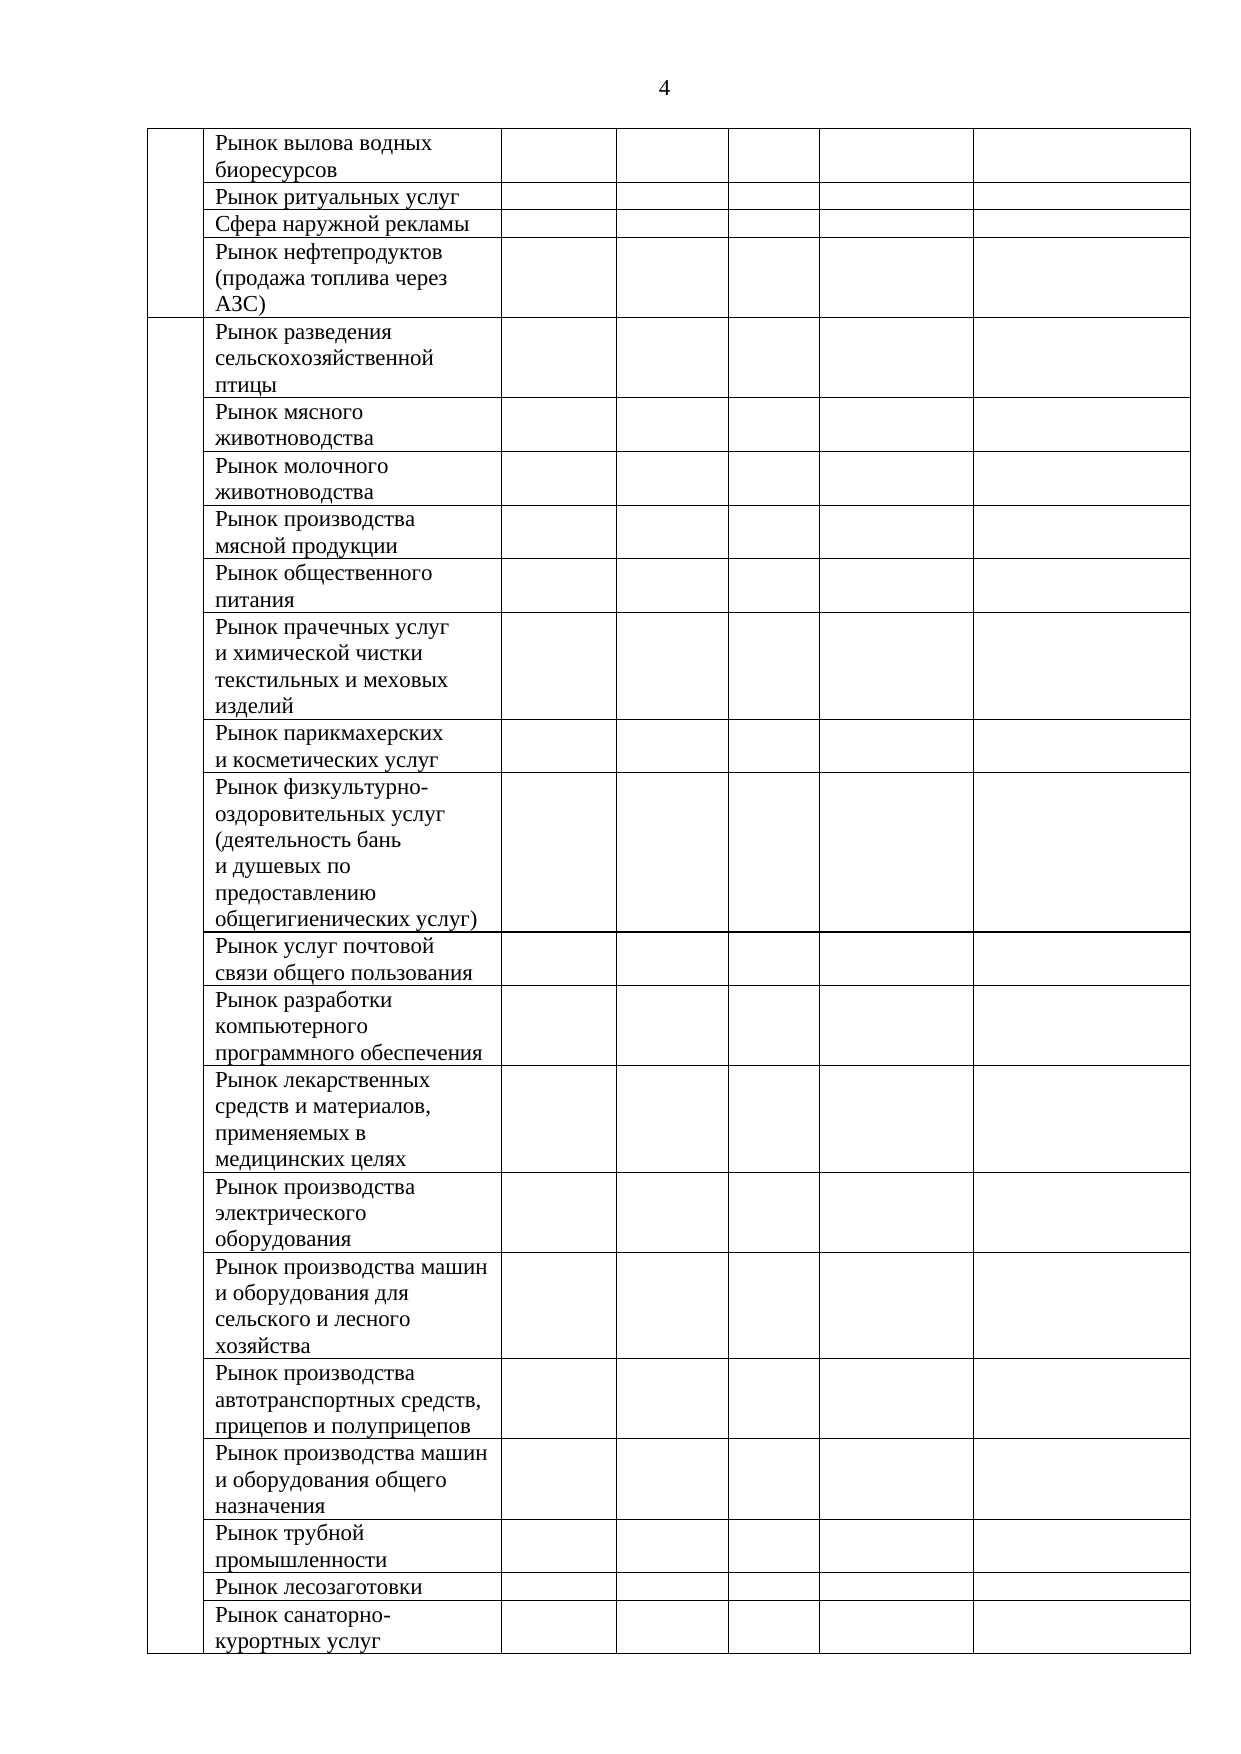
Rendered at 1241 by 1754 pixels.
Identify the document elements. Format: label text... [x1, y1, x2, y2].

table_cell [617, 1439, 728, 1518]
table_cell [974, 559, 1190, 612]
table_cell Рынок вылова водных биоресурсов [204, 129, 501, 182]
table_cell [502, 986, 616, 1065]
table_cell Рынок лесозаготовки [204, 1573, 501, 1599]
table_cell [729, 613, 819, 718]
table_cell [502, 1359, 616, 1438]
table_cell [502, 183, 616, 209]
table_cell Рынок физкультурно-оздоровительных услуг (деятельность бань и душевых по предоставлению общегигиенических услуг) [204, 773, 501, 931]
table_cell [729, 129, 819, 182]
table_cell [974, 1253, 1190, 1358]
table_cell [617, 318, 728, 397]
table_cell [617, 1253, 728, 1358]
table_cell Рынок общественного питания [204, 559, 501, 612]
table_cell [617, 559, 728, 612]
table_cell [617, 129, 728, 182]
table_cell Сфера наружной рекламы [204, 210, 501, 237]
table_cell Рынок разведения сельскохозяйственной птицы [204, 318, 501, 397]
table_cell [820, 559, 973, 612]
table_cell [502, 613, 616, 718]
table_cell [820, 720, 973, 772]
table_cell [617, 1173, 728, 1252]
table_cell [148, 318, 203, 1653]
table_cell Рынок нефтепродуктов (продажа топлива через АЗС) [204, 238, 501, 317]
table_cell [974, 506, 1190, 558]
table_cell [974, 1573, 1190, 1599]
table_cell [820, 238, 973, 317]
table_cell Рынок трубной промышленности [204, 1520, 501, 1572]
table_cell Рынок услуг почтовой связи общего пользования [204, 933, 501, 985]
table_cell [729, 318, 819, 397]
table_cell [820, 129, 973, 182]
table_cell [820, 933, 973, 985]
table_cell [148, 129, 203, 317]
table_cell [617, 183, 728, 209]
table_cell [617, 1066, 728, 1172]
table_cell [617, 398, 728, 451]
table_cell [820, 1520, 973, 1572]
table_cell [974, 1601, 1190, 1653]
table_cell Рынок прачечных услуг и химической чистки текстильных и меховых изделий [204, 613, 501, 718]
table_cell [974, 986, 1190, 1065]
table_cell [974, 1359, 1190, 1438]
table_cell [974, 318, 1190, 397]
table_cell [502, 129, 616, 182]
table_cell [729, 238, 819, 317]
table_cell [502, 506, 616, 558]
table_cell [974, 210, 1190, 237]
table_cell [820, 1066, 973, 1172]
table_cell [502, 318, 616, 397]
table_cell [729, 1573, 819, 1599]
table_cell [820, 986, 973, 1065]
table_cell [617, 1601, 728, 1653]
table_cell [502, 1253, 616, 1358]
table_cell [974, 398, 1190, 451]
table_cell [820, 1253, 973, 1358]
table_cell Рынок мясного животноводства [204, 398, 501, 451]
table_cell [820, 506, 973, 558]
table_cell [502, 452, 616, 504]
table_cell [617, 1573, 728, 1599]
table_cell [820, 318, 973, 397]
table_cell [974, 1066, 1190, 1172]
table_cell [617, 720, 728, 772]
table_cell [502, 1173, 616, 1252]
table_cell [974, 129, 1190, 182]
table_cell [820, 1439, 973, 1518]
table_cell Рынок ритуальных услуг [204, 183, 501, 209]
table_cell [820, 1573, 973, 1599]
table_cell [502, 720, 616, 772]
table_cell [820, 773, 973, 931]
table_cell [617, 506, 728, 558]
table_cell [820, 1601, 973, 1653]
table_cell [974, 933, 1190, 985]
table_cell [729, 1439, 819, 1518]
table_cell [729, 1359, 819, 1438]
table_cell [729, 933, 819, 985]
table_cell [974, 720, 1190, 772]
table_cell [729, 506, 819, 558]
table_cell [820, 183, 973, 209]
table_cell [617, 1359, 728, 1438]
table_cell [729, 986, 819, 1065]
table_cell [974, 238, 1190, 317]
table_cell [974, 1173, 1190, 1252]
table_cell [820, 398, 973, 451]
table_cell [974, 773, 1190, 931]
table_cell [729, 1601, 819, 1653]
table_cell [502, 933, 616, 985]
table_cell [729, 1520, 819, 1572]
table_cell [617, 452, 728, 504]
table_cell [502, 559, 616, 612]
table_cell [974, 452, 1190, 504]
table_cell [502, 238, 616, 317]
table_cell Рынок производства электрического оборудования [204, 1173, 501, 1252]
table_cell [820, 613, 973, 718]
table_cell [502, 1601, 616, 1653]
table_cell [502, 1066, 616, 1172]
table_cell Рынок лекарственных средств и материалов, применяемых в медицинских целях [204, 1066, 501, 1172]
table_cell [617, 933, 728, 985]
table_cell [974, 1520, 1190, 1572]
table_cell [502, 398, 616, 451]
table_cell [502, 773, 616, 931]
table_cell [502, 1439, 616, 1518]
table_cell [729, 183, 819, 209]
table_cell [974, 1439, 1190, 1518]
table_cell [617, 613, 728, 718]
table_cell Рынок санаторно-курортных услуг [204, 1601, 501, 1653]
table_cell [617, 1520, 728, 1572]
table_cell [820, 1359, 973, 1438]
table_cell [617, 210, 728, 237]
table_cell [617, 773, 728, 931]
table_cell [502, 1573, 616, 1599]
table_cell [729, 773, 819, 931]
table_cell [820, 452, 973, 504]
table_cell [729, 452, 819, 504]
table_cell [729, 398, 819, 451]
table_cell [974, 183, 1190, 209]
table_cell Рынок производства автотранспортных средств, прицепов и полуприцепов [204, 1359, 501, 1438]
table_cell Рынок производства машин и оборудования общего назначения [204, 1439, 501, 1518]
table_cell [617, 238, 728, 317]
table_cell [974, 613, 1190, 718]
table_cell Рынок производства машин и оборудования для сельского и лесного хозяйства [204, 1253, 501, 1358]
table_cell [502, 210, 616, 237]
table_cell [729, 559, 819, 612]
table_cell Рынок разработки компьютерного программного обеспечения [204, 986, 501, 1065]
table_cell [729, 1253, 819, 1358]
table_cell [820, 210, 973, 237]
table_cell [502, 1520, 616, 1572]
table_cell [729, 720, 819, 772]
table_cell Рынок молочного животноводства [204, 452, 501, 504]
table_cell [617, 986, 728, 1065]
table_cell [820, 1173, 973, 1252]
table_cell [729, 1173, 819, 1252]
table_cell Рынок парикмахерских и косметических услуг [204, 720, 501, 772]
table_cell Рынок производства мясной продукции [204, 506, 501, 558]
table_cell [729, 1066, 819, 1172]
table_cell [729, 210, 819, 237]
